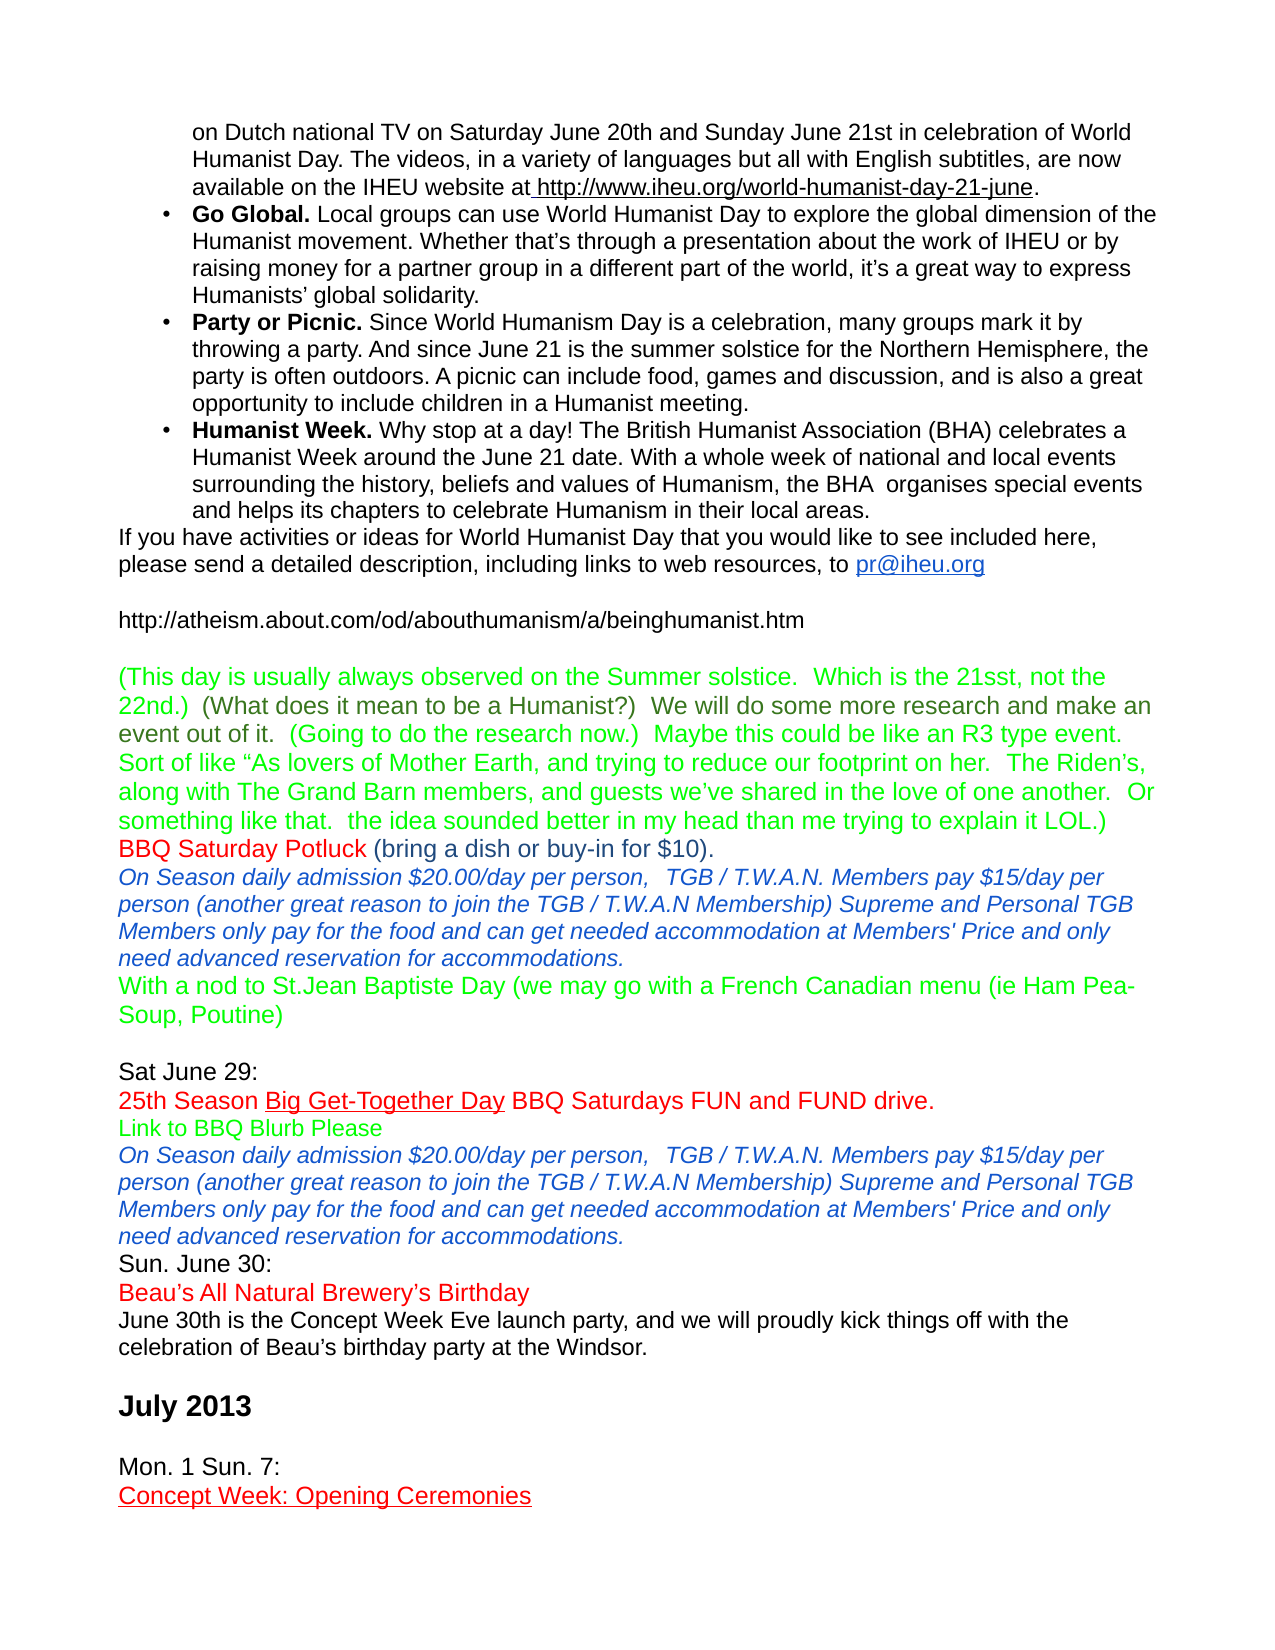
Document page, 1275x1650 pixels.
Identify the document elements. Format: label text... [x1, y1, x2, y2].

list Humanist Week. Why stop at a day! The British Humanist Association (BHA) celebrates a Humanist Week around the June 21 date. With a whole week of national and local events surrounding the history, beliefs and values of Humanism, the BHA organises special events and helps its chapters to celebrate Humanism in their local areas. [162, 416, 1157, 524]
list on Dutch national TV on Saturday June 20th and Sunday June 21st in celebration of World Humanist Day. The videos, in a variety of languages but all with English subtitles, are now available on the IHEU website at http://www.iheu.org/world-humanist-day-21-june. [162, 118, 1157, 201]
text If you have activities or ideas for World Humanist Day that you would like to see included here, please send a detailed description, including links to web resources, to pr@iheu.org http://atheism.about.com/od/abouthumanism/a/beinghumanist.htm (This day is usually always observed on the Summer solstice. Which is the 21sst, not the 22nd.) (What does it mean to be a Humanist?) We will do some more research and make an event out of it. (Going to do the research now.) Maybe this could be like an R3 type event. Sort of like “As lovers of Mother Earth, and trying to reduce our footprint on her. The Riden’s, along with The Grand Barn members, and guests we’ve shared in the love of one another. Or something like that. the idea sounded better in my head than me trying to explain it LOL.) BBQ Saturday Potluck (bring a dish or buy-in for $10). On Season daily admission $20.00/day per person, TGB / T.W.A.N. Members pay $15/day per person (another great reason to join the TGB / T.W.A.N Membership) Supreme and Personal TGB Members only pay for the food and can get needed accommodation at Members' Price and only need advanced reservation for accommodations. With a nod to St.Jean Baptiste Day (we may go with a French Canadian menu (ie Ham Pea-Soup, Poutine) Sat June 29: 25th Season Big Get-Together Day BBQ Saturdays FUN and FUND drive. Link to BBQ Blurb Please On Season daily admission $20.00/day per person, TGB / T.W.A.N. Members pay $15/day per person (another great reason to join the TGB / T.W.A.N Membership) Supreme and Personal TGB Members only pay for the food and can get needed accommodation at Members' Price and only need advanced reservation for accommodations. Sun. June 30: Beau’s All Natural Brewery’s Birthday June 30th is the Concept Week Eve launch party, and we will proudly kick things off with the celebration of Beau’s birthday party at the Windsor. July 2013 Mon. 1 Sun. 7: Concept Week: Opening Ceremonies [118, 524, 1157, 1509]
list Go Global. Local groups can use World Humanist Day to explore the global dimension of the Humanist movement. Whether that’s through a presentation about the work of IHEU or by raising money for a partner group in a different part of the world, it’s a great way to express Humanists’ global solidarity. [162, 201, 1157, 308]
list Party or Picnic. Since World Humanism Day is a celebration, many groups mark it by throwing a party. And since June 21 is the summer solstice for the Northern Hemisphere, the party is often outdoors. A picnic can include food, games and discussion, and is also a great opportunity to include children in a Humanist meeting. [162, 308, 1157, 416]
